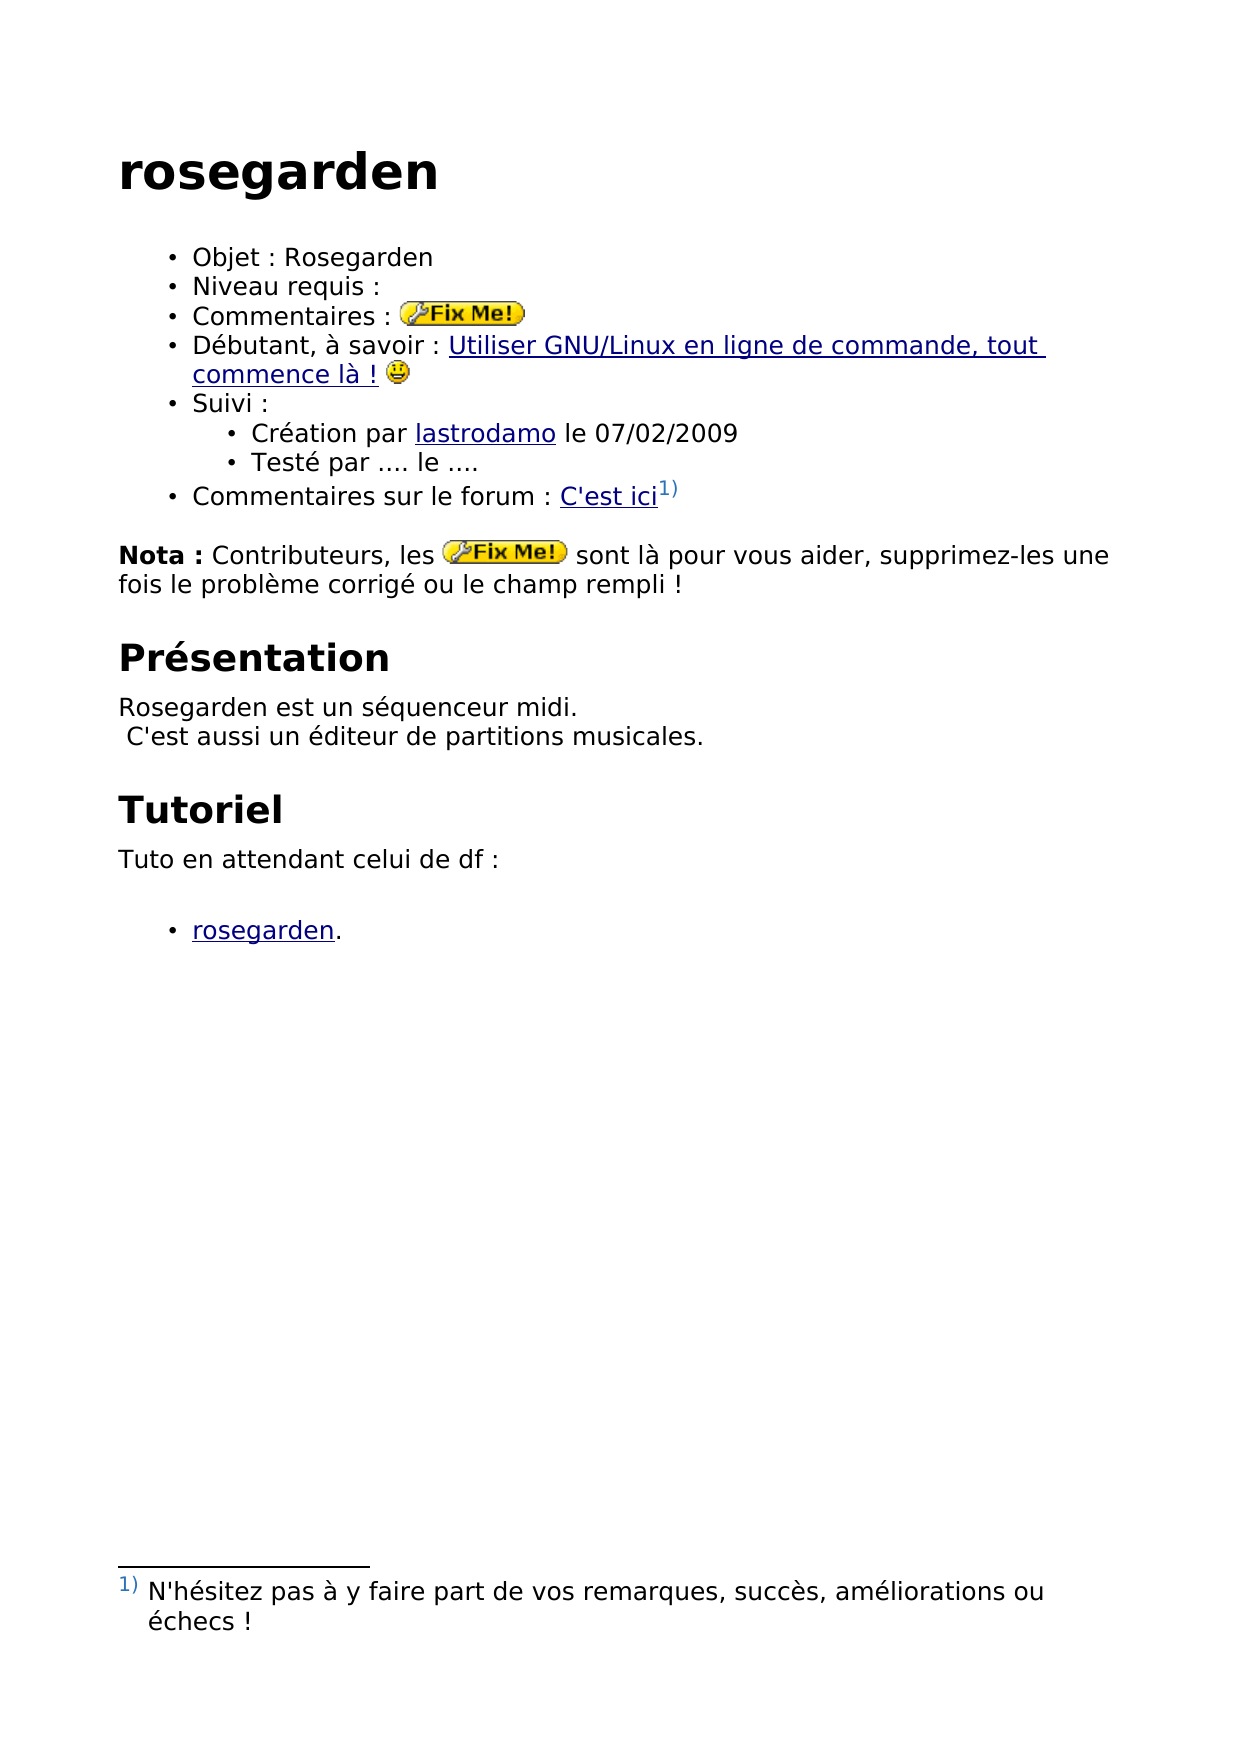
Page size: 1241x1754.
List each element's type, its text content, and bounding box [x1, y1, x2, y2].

picture [399, 301, 525, 326]
list Suivi : [177, 389, 1122, 419]
list Création par lastrodamo le 07/02/2009 [236, 419, 1122, 448]
list Niveau requis : [177, 272, 1122, 302]
text Rosegarden est un séquenceur midi. C'est aussi un éditeur de partitions musicales. [118, 693, 1122, 751]
text Tuto en attendant celui de df : [118, 845, 1122, 874]
text Nota : Contributeurs, les sont là pour vous aider, supprimez-les une fois le problème corrigé ou le champ rempli ! [118, 541, 1122, 599]
subtitle Tutoriel [118, 789, 1122, 832]
list Testé par .... le .... [236, 448, 1122, 477]
list Objet : Rosegarden [177, 243, 1122, 272]
list Commentaires sur le forum : C'est ici [177, 477, 1122, 511]
list rosegarden. [177, 916, 1122, 945]
list Commentaires : [177, 302, 1122, 331]
subtitle rosegarden [118, 143, 1122, 201]
subtitle Présentation [118, 637, 1122, 680]
picture [386, 360, 410, 384]
list Débutant, à savoir : Utiliser GNU/Linux en ligne de commande, tout commence là ! [177, 331, 1122, 389]
list N'hésitez pas à y faire part de vos remarques, succès, améliorations ou échecs ! [118, 1573, 1122, 1636]
picture [442, 540, 568, 564]
